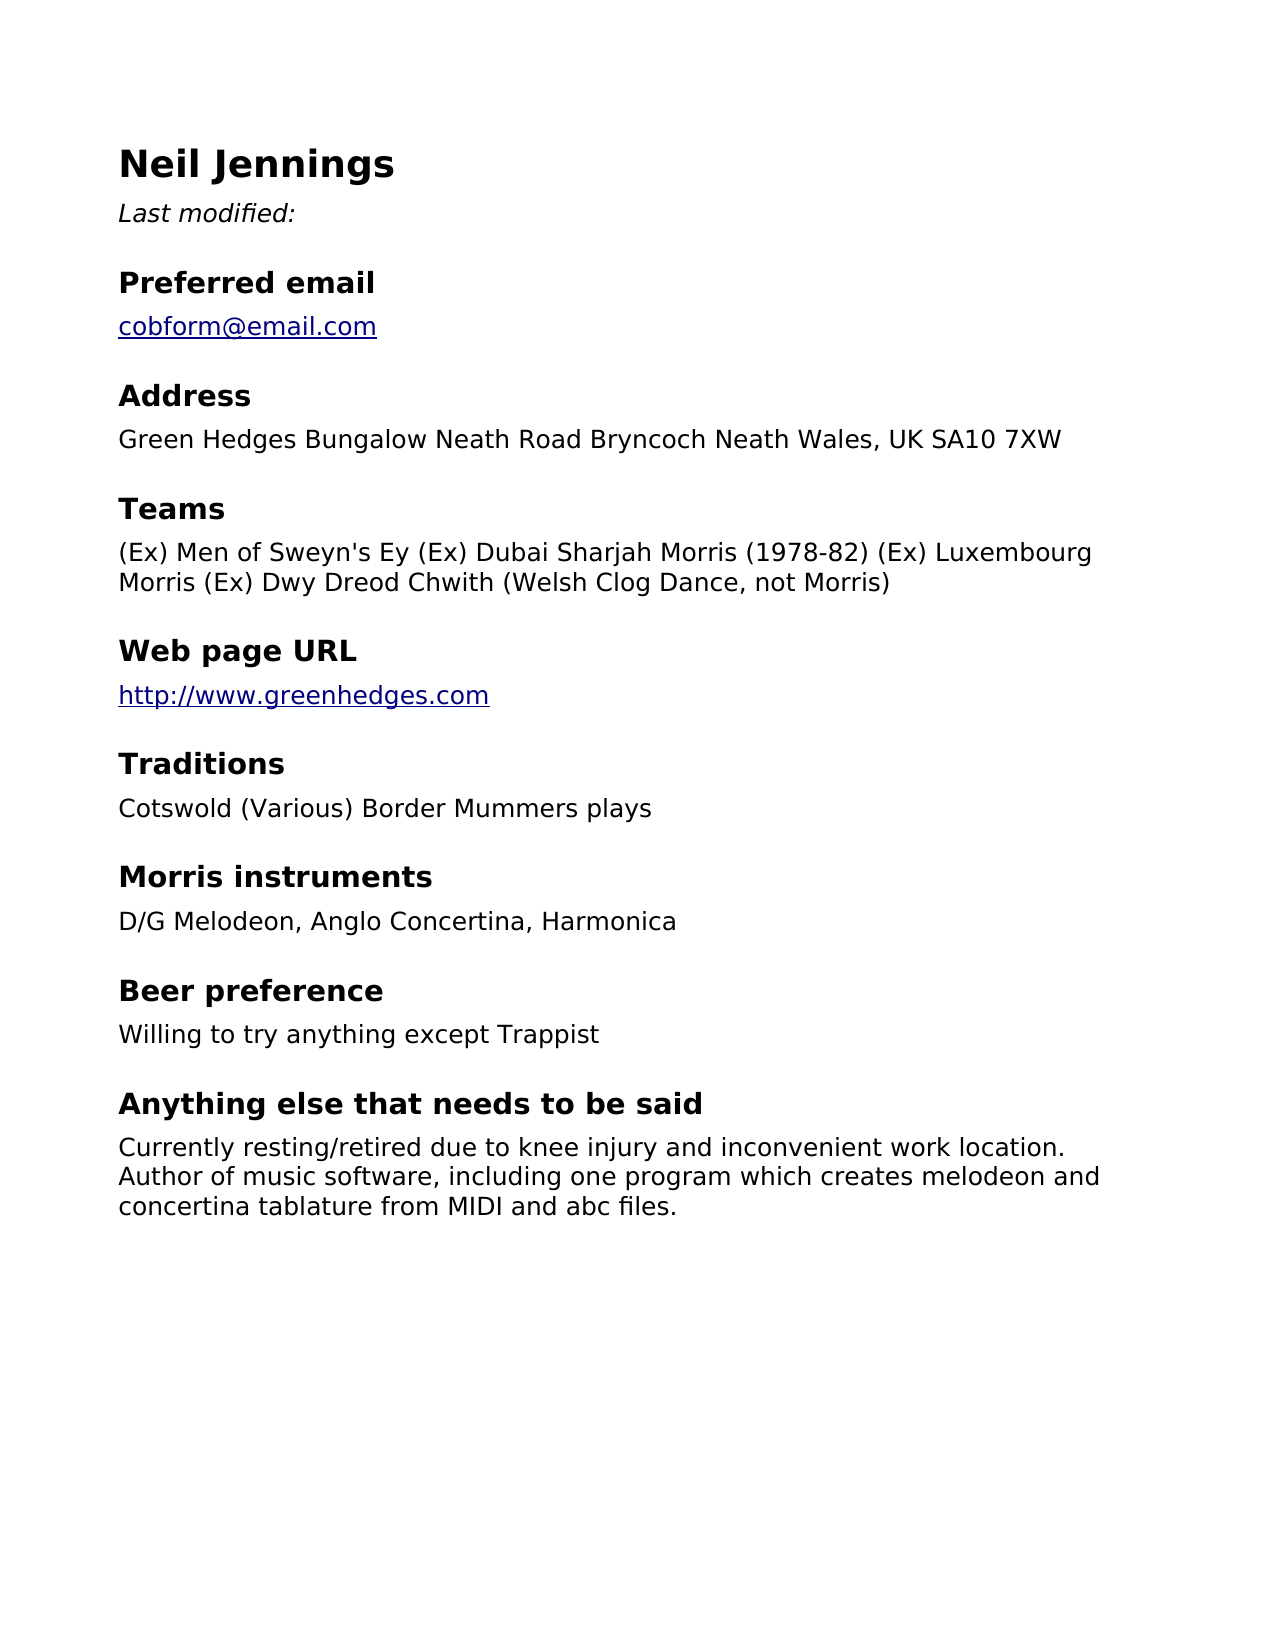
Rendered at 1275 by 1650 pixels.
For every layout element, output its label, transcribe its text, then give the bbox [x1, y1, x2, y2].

text (Ex) Men of Sweyn's Ey (Ex) Dubai Sharjah Morris (1978-82) (Ex) Luxembourg Morris (Ex) Dwy Dreod Chwith (Welsh Clog Dance, not Morris) [118, 539, 1157, 597]
subtitle Morris instruments [118, 861, 1157, 895]
text Green Hedges Bungalow Neath Road Bryncoch Neath Wales, UK SA10 7XW [118, 426, 1157, 455]
subtitle Traditions [118, 748, 1157, 782]
text Last modified: [118, 199, 1157, 228]
text Willing to try anything except Trappist [118, 1020, 1157, 1049]
text Currently resting/retired due to knee injury and inconvenient work location. Author of music software, including one program which creates melodeon and concertina tablature from MIDI and abc files. [118, 1133, 1157, 1221]
text http://www.greenhedges.com [118, 681, 1157, 710]
subtitle Anything else that needs to be said [118, 1087, 1157, 1121]
subtitle Web page URL [118, 634, 1157, 668]
subtitle Address [118, 379, 1157, 413]
subtitle Neil Jennings [118, 143, 1157, 187]
text cobform@email.com [118, 312, 1157, 342]
subtitle Teams [118, 492, 1157, 526]
subtitle Beer preference [118, 974, 1157, 1008]
text Cotswold (Various) Border Mummers plays [118, 794, 1157, 823]
subtitle Preferred email [118, 266, 1157, 300]
text D/G Melodeon, Anglo Concertina, Harmonica [118, 907, 1157, 936]
